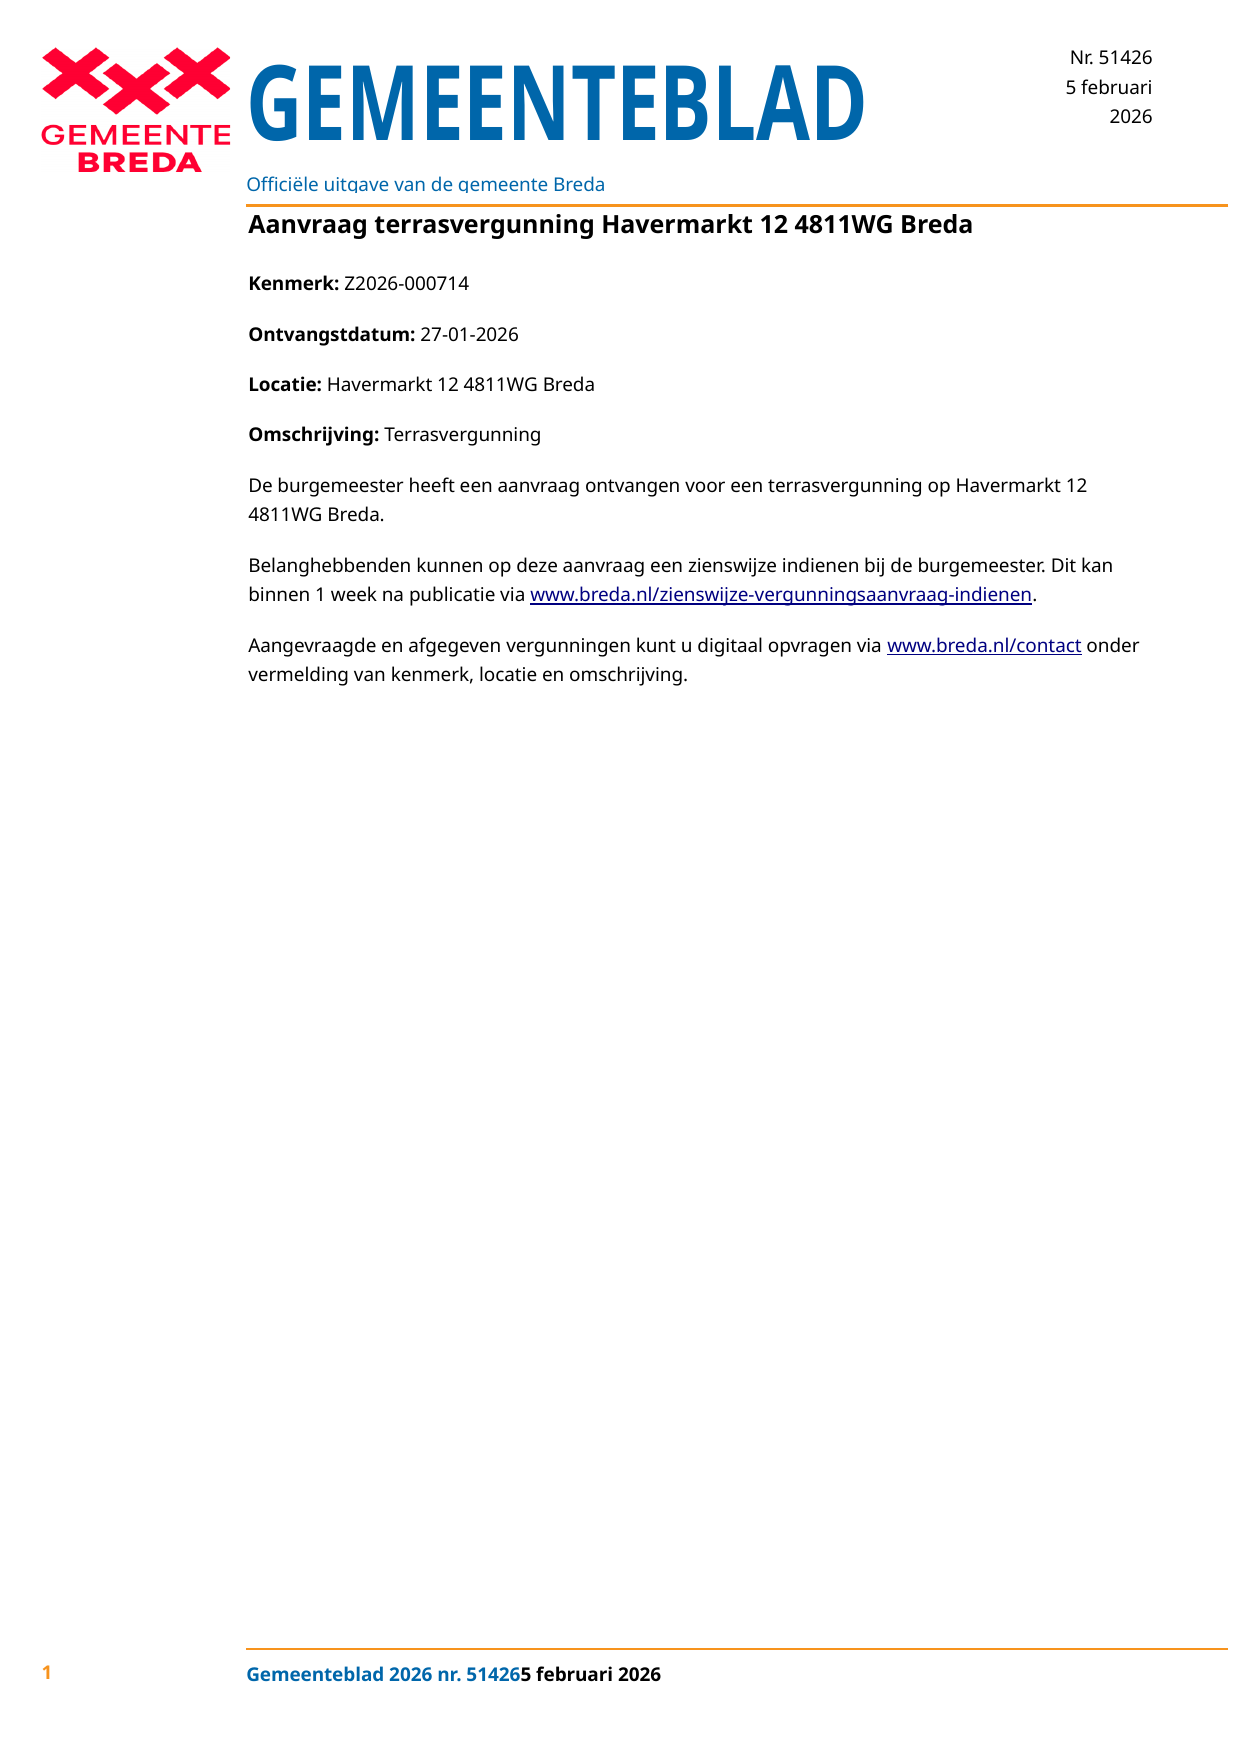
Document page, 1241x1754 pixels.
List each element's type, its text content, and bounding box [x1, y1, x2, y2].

text Omschrijving: Terrasvergunning [248, 422, 1152, 447]
text Belanghebbenden kunnen op deze aanvraag een zienswijze indienen bij de burgemeester. Dit kan binnen 1 week na publicatie via www.breda.nl/zienswijze-vergunningsaanvraag-indienen. [248, 552, 1152, 607]
text De burgemeester heeft een aanvraag ontvangen voor een terrasvergunning op Havermarkt 12 4811WG Breda. [248, 472, 1152, 527]
text Aanvraag terrasvergunning Havermarkt 12 4811WG Breda [248, 207, 1152, 241]
text Ontvangstdatum: 27-01-2026 [248, 321, 1152, 346]
picture [41, 47, 231, 172]
text Locatie: Havermarkt 12 4811WG Breda [248, 371, 1152, 397]
text Aangevraagde en afgegeven vergunningen kunt u digitaal opvragen via www.breda.nl/contact onder vermelding van kenmerk, locatie en omschrijving. [248, 632, 1152, 687]
text Kenmerk: Z2026-000714 [248, 270, 1152, 296]
